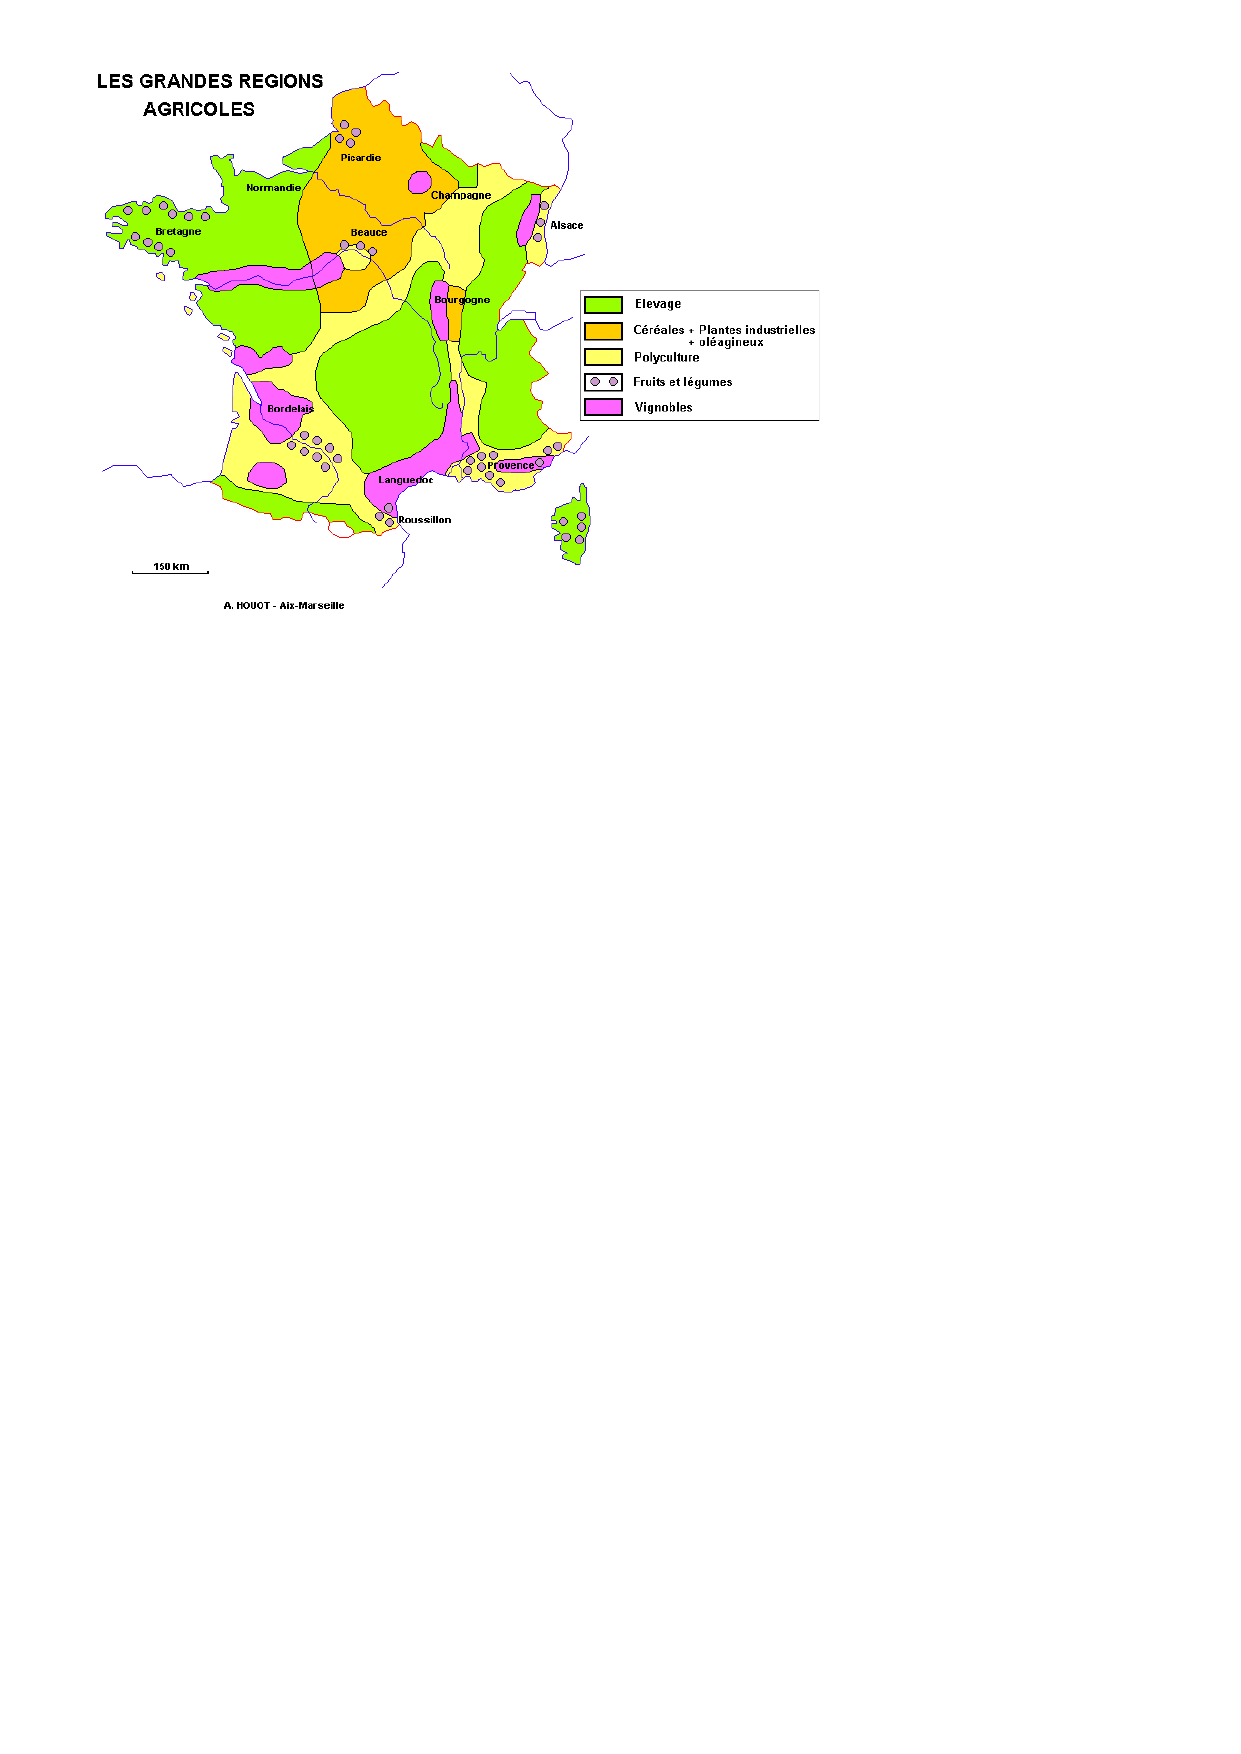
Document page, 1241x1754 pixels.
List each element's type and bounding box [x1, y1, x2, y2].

picture [93, 68, 820, 614]
